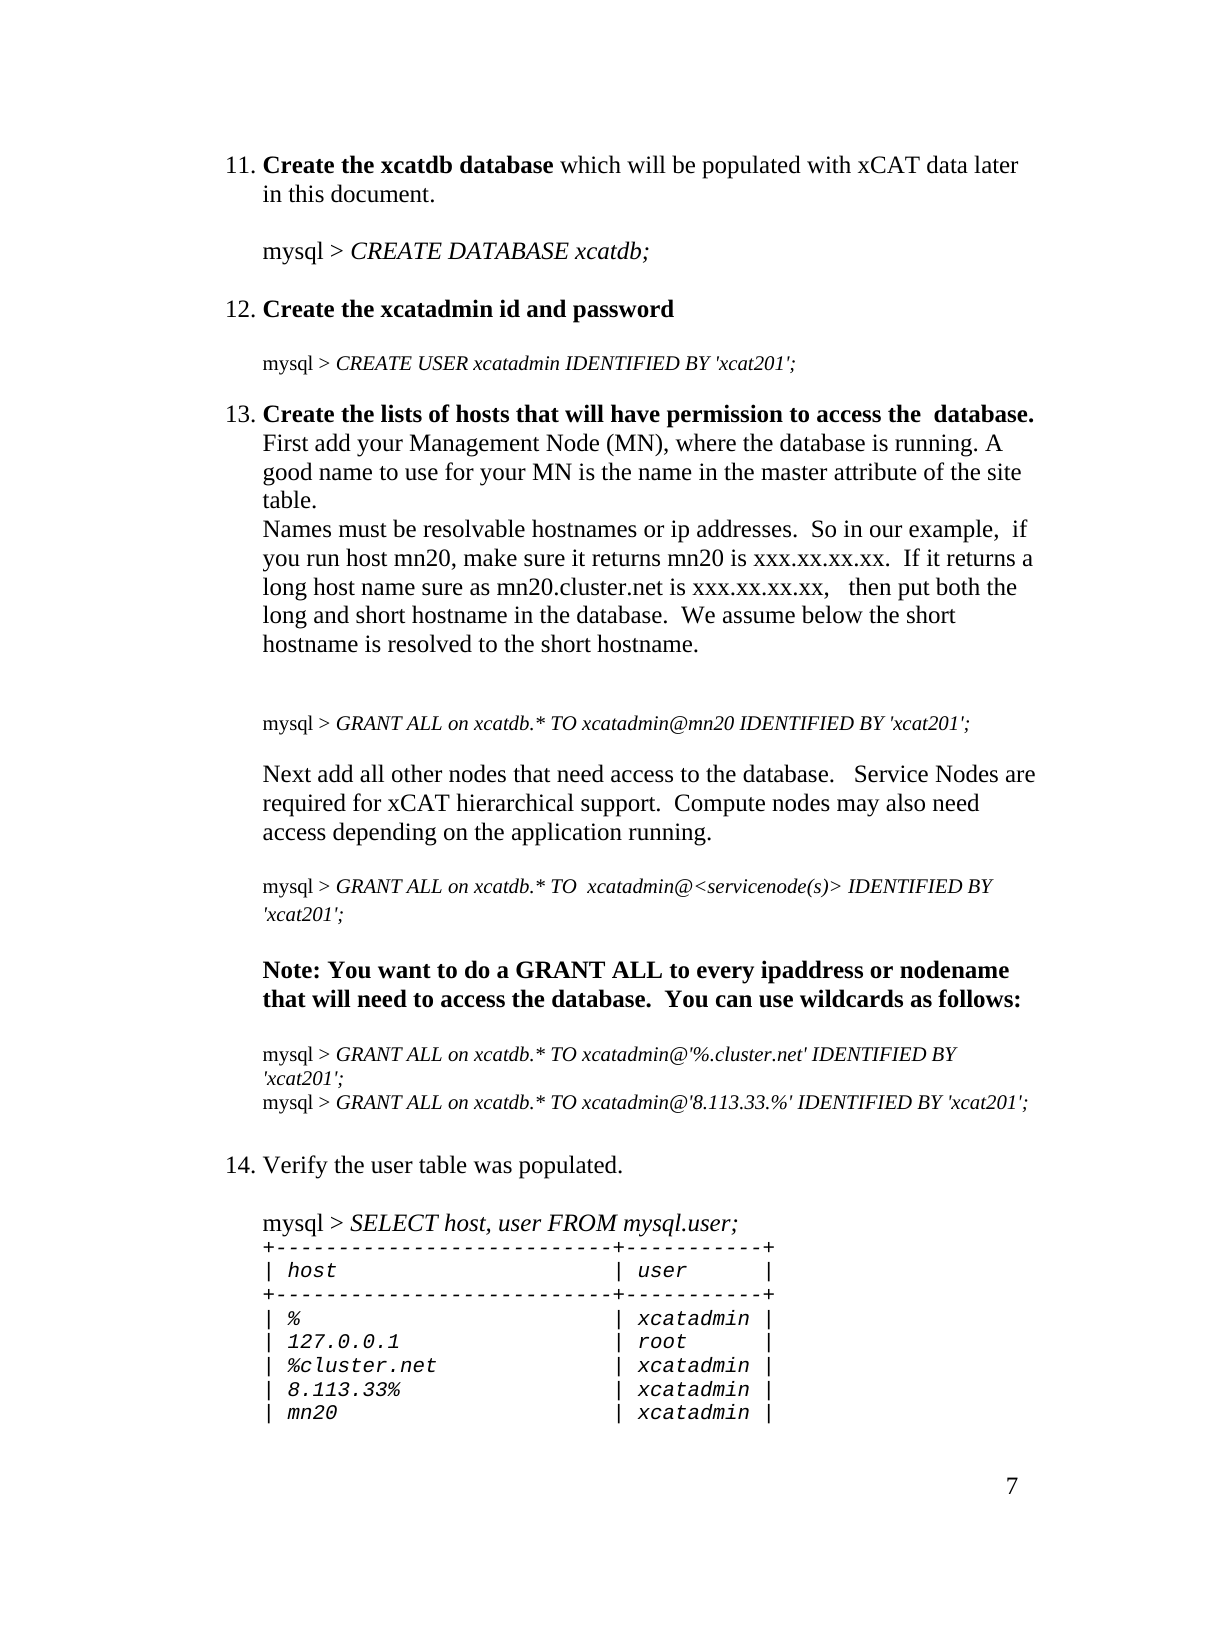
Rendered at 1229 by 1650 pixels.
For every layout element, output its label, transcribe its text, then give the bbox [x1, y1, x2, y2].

text mysql > CREATE DATABASE xcatdb; [262, 207, 1041, 294]
list Create the xcatdb database which will be populated with xCAT data later in this document. [225, 150, 1041, 207]
list Next add all other nodes that need access to the database. Service Nodes are required for xCAT hierarchical support. Compute nodes may also need access depending on the application running. [225, 759, 1041, 845]
list Create the xcatadmin id and password mysql > CREATE USER xcatadmin IDENTIFIED BY 'xcat201'; [225, 294, 1041, 375]
list Create the lists of hosts that will have permission to access the database. First add your Management Node (MN), where the database is running. A good name to use for your MN is the name in the master attribute of the site table. [225, 399, 1041, 514]
list Verify the user table was populated. mysql > SELECT host, user FROM mysql.user; +---------------------------+-----------+ | host | user | +---------------------------+-----------+ | % | xcatadmin | | 127.0.0.1 | root | | %cluster.net | xcatadmin | | 8.113.33% | xcatadmin | | mn20 | xcatadmin | [225, 1151, 1041, 1426]
list Names must be resolvable hostnames or ip addresses. So in our example, if you run host mn20, make sure it returns mn20 is xxx.xx.xx.xx. If it returns a long host name sure as mn20.cluster.net is xxx.xx.xx.xx, then put both the long and short hostname in the database. We assume below the short hostname is resolved to the short hostname. [225, 514, 1041, 658]
list mysql > GRANT ALL on xcatdb.* TO xcatadmin@<servicenode(s)> IDENTIFIED BY 'xcat201'; Note: You want to do a GRANT ALL to every ipaddress or nodename that will need to access the database. You can use wildcards as follows: mysql > GRANT ALL on xcatdb.* TO xcatadmin@'%.cluster.net' IDENTIFIED BY 'xcat201'; mysql > GRANT ALL on xcatdb.* TO xcatadmin@'8.113.33.%' IDENTIFIED BY 'xcat201'; [225, 845, 1041, 1114]
list mysql > GRANT ALL on xcatdb.* TO xcatadmin@mn20 IDENTIFIED BY 'xcat201'; [225, 687, 1041, 735]
